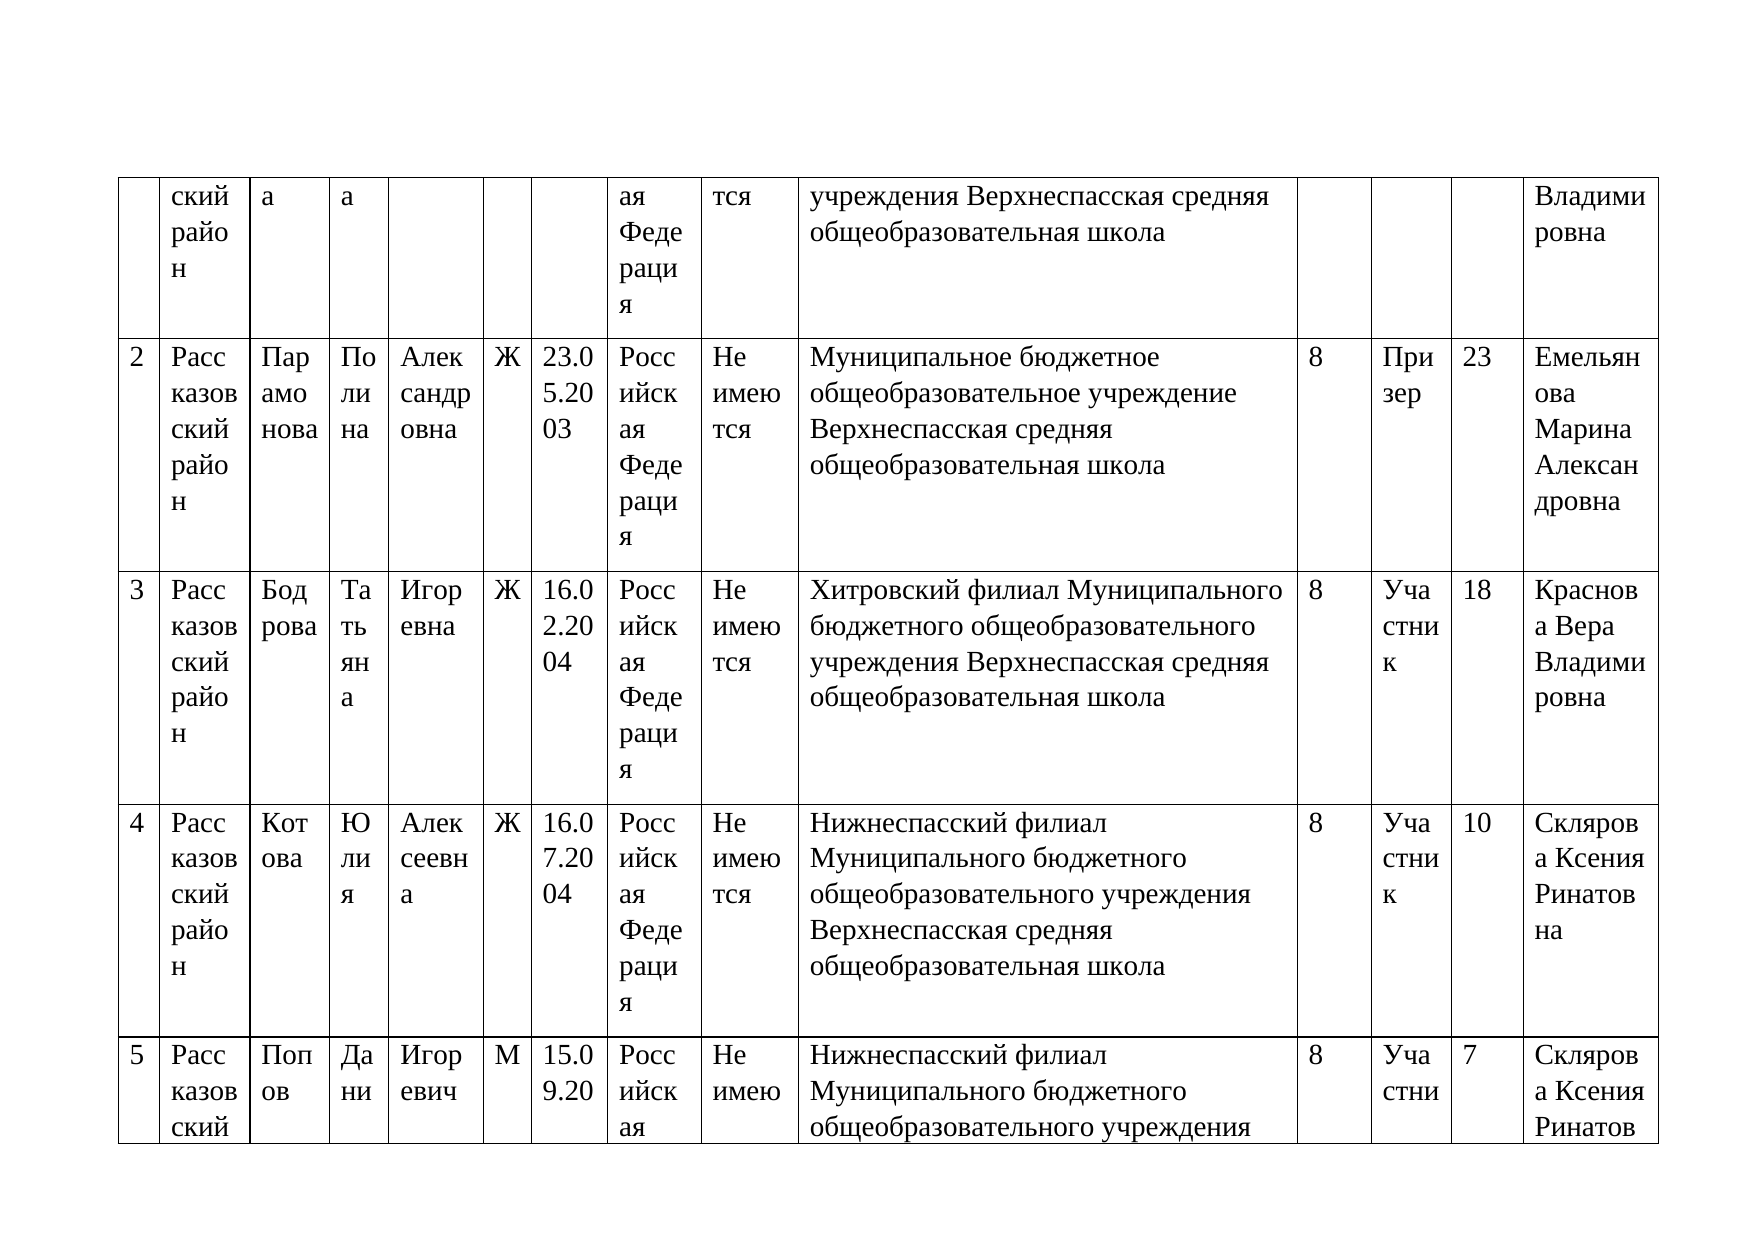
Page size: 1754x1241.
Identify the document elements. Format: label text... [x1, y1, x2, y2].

table_cell учреждения Верхнеспасская средняя общеобразовательная школа [799, 178, 1297, 338]
table_cell 4 [119, 805, 159, 1036]
table_cell Участник [1372, 572, 1451, 804]
table_cell Не имеются [702, 805, 798, 1036]
table_cell М [484, 1038, 531, 1143]
table_cell Склярова Ксения Ринатов [1524, 1038, 1658, 1143]
table_cell 16.02.2004 [532, 572, 607, 804]
table_cell Ж [484, 805, 531, 1036]
table_cell 8 [1298, 339, 1371, 571]
table_cell 10 [1452, 805, 1523, 1036]
table_cell Рассказовский [160, 1038, 249, 1143]
table_cell Не имеются [702, 572, 798, 804]
table_cell Нижнеспасский филиал Муниципального бюджетного общеобразовательного учреждения Верхнеспасская средняя общеобразовательная школа [799, 805, 1297, 1036]
table_cell Склярова Ксения Ринатовна [1524, 805, 1658, 1036]
table_cell [532, 178, 607, 338]
table_cell Не имею [702, 1038, 798, 1143]
table_cell [1452, 178, 1523, 338]
table_cell Котова [251, 805, 329, 1036]
table_cell 3 [119, 572, 159, 804]
table_cell Владимировна [1524, 178, 1658, 338]
table_cell Рассказовский район [160, 572, 249, 804]
table_cell [484, 178, 531, 338]
table_cell [389, 178, 483, 338]
table_cell Участник [1372, 805, 1451, 1036]
table_cell Игоревна [389, 572, 483, 804]
table_cell 23.05.2003 [532, 339, 607, 571]
table_cell Рассказовский район [160, 339, 249, 571]
table_cell Призер [1372, 339, 1451, 571]
table_cell а [330, 178, 388, 338]
table_cell Российская Федерация [608, 805, 701, 1036]
table_cell Муниципальное бюджетное общеобразовательное учреждение Верхнеспасская средняя общеобразовательная школа [799, 339, 1297, 571]
table_cell Хитровский филиал Муниципального бюджетного общеобразовательного учреждения Верхнеспасская средняя общеобразовательная школа [799, 572, 1297, 804]
table_cell [1372, 178, 1451, 338]
table_cell Емельянова Марина Александровна [1524, 339, 1658, 571]
table_cell Не имеются [702, 339, 798, 571]
table_cell Игоревич [389, 1038, 483, 1143]
table_cell Парамонова [251, 339, 329, 571]
table_cell Краснова Вера Владимировна [1524, 572, 1658, 804]
table_cell 5 [119, 1038, 159, 1143]
table_cell ая Федерация [608, 178, 701, 338]
table_cell Дани [330, 1038, 388, 1143]
table_cell тся [702, 178, 798, 338]
table_cell Российская Федерация [608, 339, 701, 571]
table_cell 8 [1298, 1038, 1371, 1143]
table_cell Попов [251, 1038, 329, 1143]
table_cell Ж [484, 339, 531, 571]
table_cell Александровна [389, 339, 483, 571]
table_cell Ж [484, 572, 531, 804]
table_cell Юлия [330, 805, 388, 1036]
table_cell Алексеевна [389, 805, 483, 1036]
table_cell 7 [1452, 1038, 1523, 1143]
table_cell [119, 178, 159, 338]
table_cell Рассказовский район [160, 805, 249, 1036]
table_cell 8 [1298, 805, 1371, 1036]
table_cell Полина [330, 339, 388, 571]
table_cell 8 [1298, 572, 1371, 804]
table_cell ский район [160, 178, 249, 338]
table_cell Татьяна [330, 572, 388, 804]
table_cell 15.09.20 [532, 1038, 607, 1143]
table_cell Российская Федерация [608, 572, 701, 804]
table_cell Российская [608, 1038, 701, 1143]
table_cell 18 [1452, 572, 1523, 804]
table_cell Бодрова [251, 572, 329, 804]
table_cell 23 [1452, 339, 1523, 571]
table_cell Участни [1372, 1038, 1451, 1143]
table_cell а [251, 178, 329, 338]
table_cell [1298, 178, 1371, 338]
table_cell 2 [119, 339, 159, 571]
table_cell 16.07.2004 [532, 805, 607, 1036]
table_cell Нижнеспасский филиал Муниципального бюджетного общеобразовательного учреждения [799, 1038, 1297, 1143]
